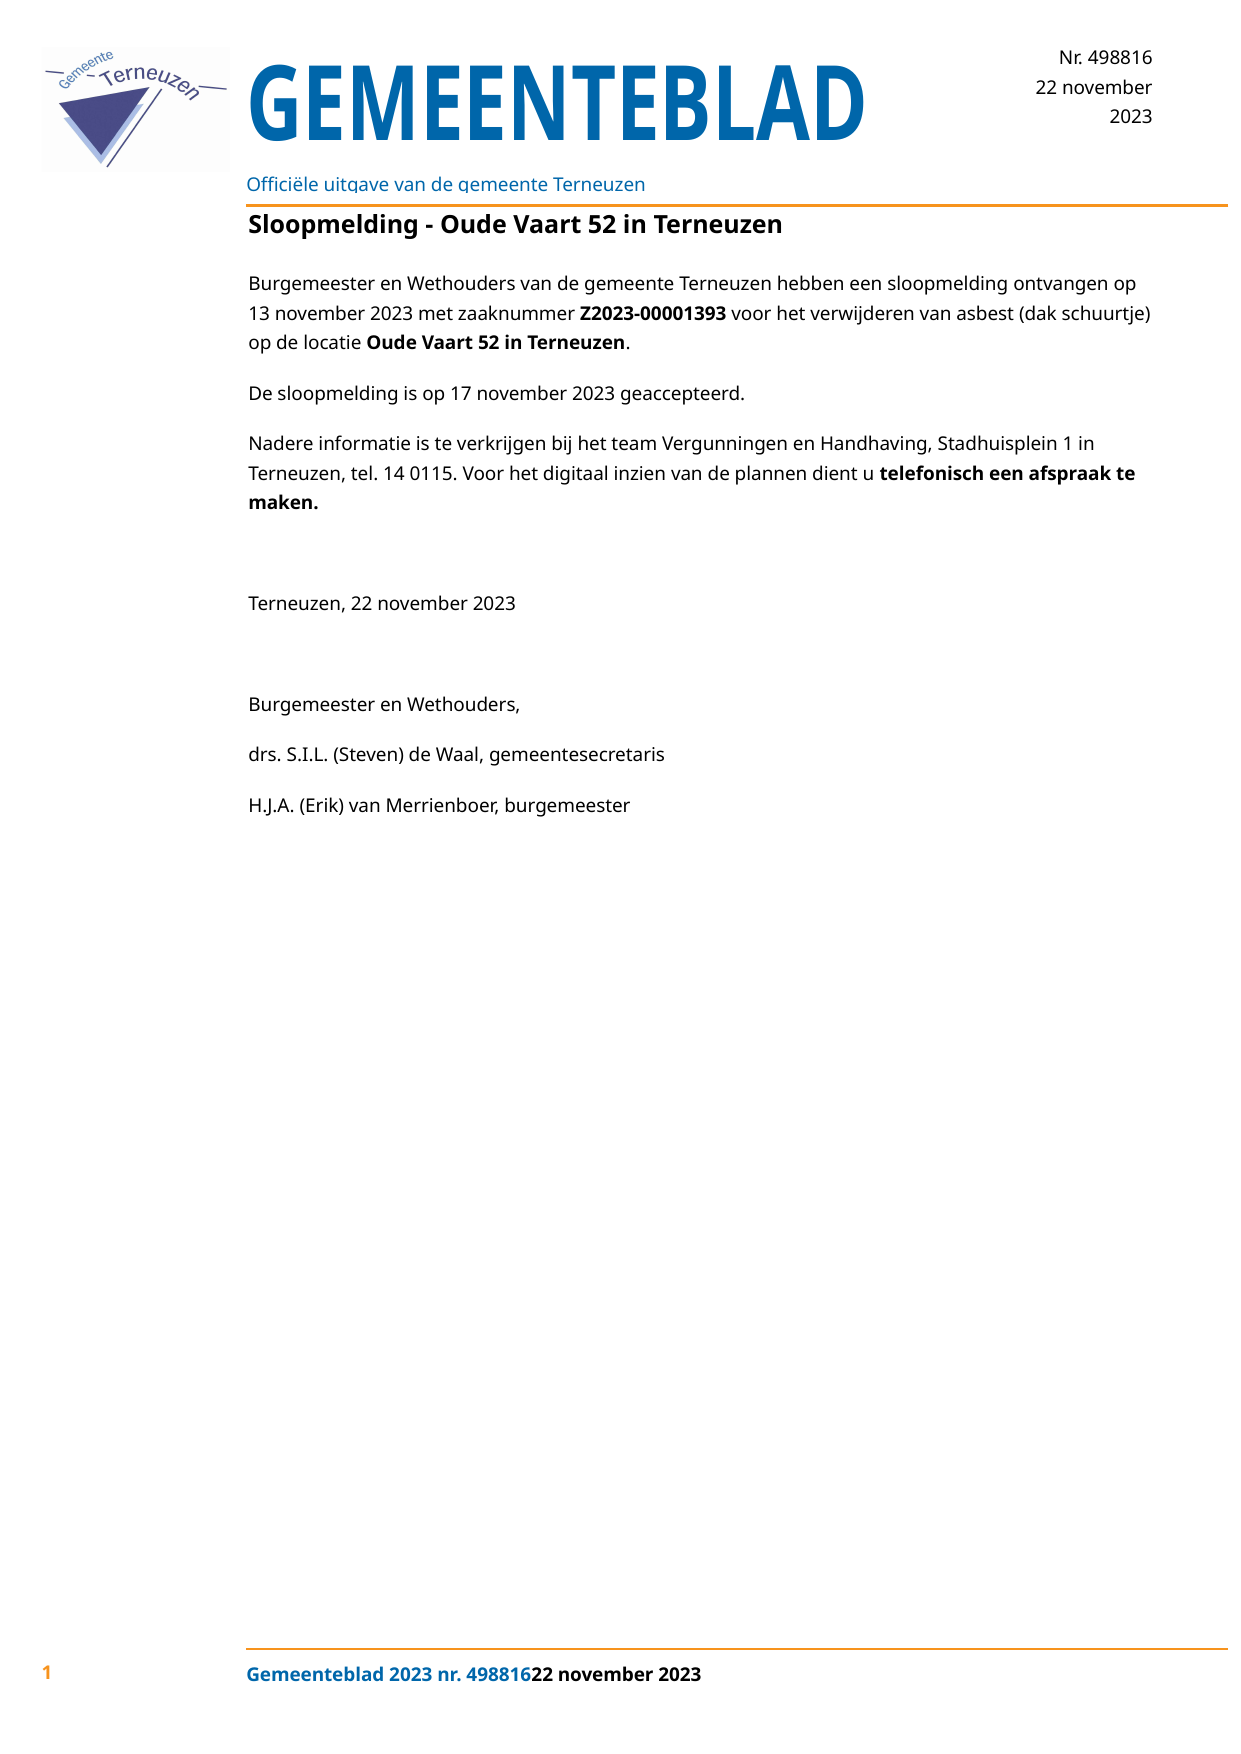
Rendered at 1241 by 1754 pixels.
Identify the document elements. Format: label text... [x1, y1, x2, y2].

text Burgemeester en Wethouders, [248, 691, 1152, 717]
text drs. S.I.L. (Steven) de Waal, gemeentesecretaris [248, 742, 1152, 767]
text Burgemeester en Wethouders van de gemeente Terneuzen hebben een sloopmelding ontvangen op 13 november 2023 met zaaknummer Z2023-00001393 voor het verwijderen van asbest (dak schuurtje) op de locatie Oude Vaart 52 in Terneuzen. [248, 270, 1152, 355]
text H.J.A. (Erik) van Merrienboer, burgemeester [248, 792, 1152, 818]
text Terneuzen, 22 november 2023 [248, 590, 1152, 616]
text Sloopmelding - Oude Vaart 52 in Terneuzen [248, 207, 1152, 241]
picture [41, 47, 231, 172]
text Nadere informatie is te verkrijgen bij het team Vergunningen en Handhaving, Stadhuisplein 1 in Terneuzen, tel. 14 0115. Voor het digitaal inzien van de plannen dient u telefonisch een afspraak te maken. [248, 430, 1152, 515]
text De sloopmelding is op 17 november 2023 geaccepteerd. [248, 380, 1152, 406]
